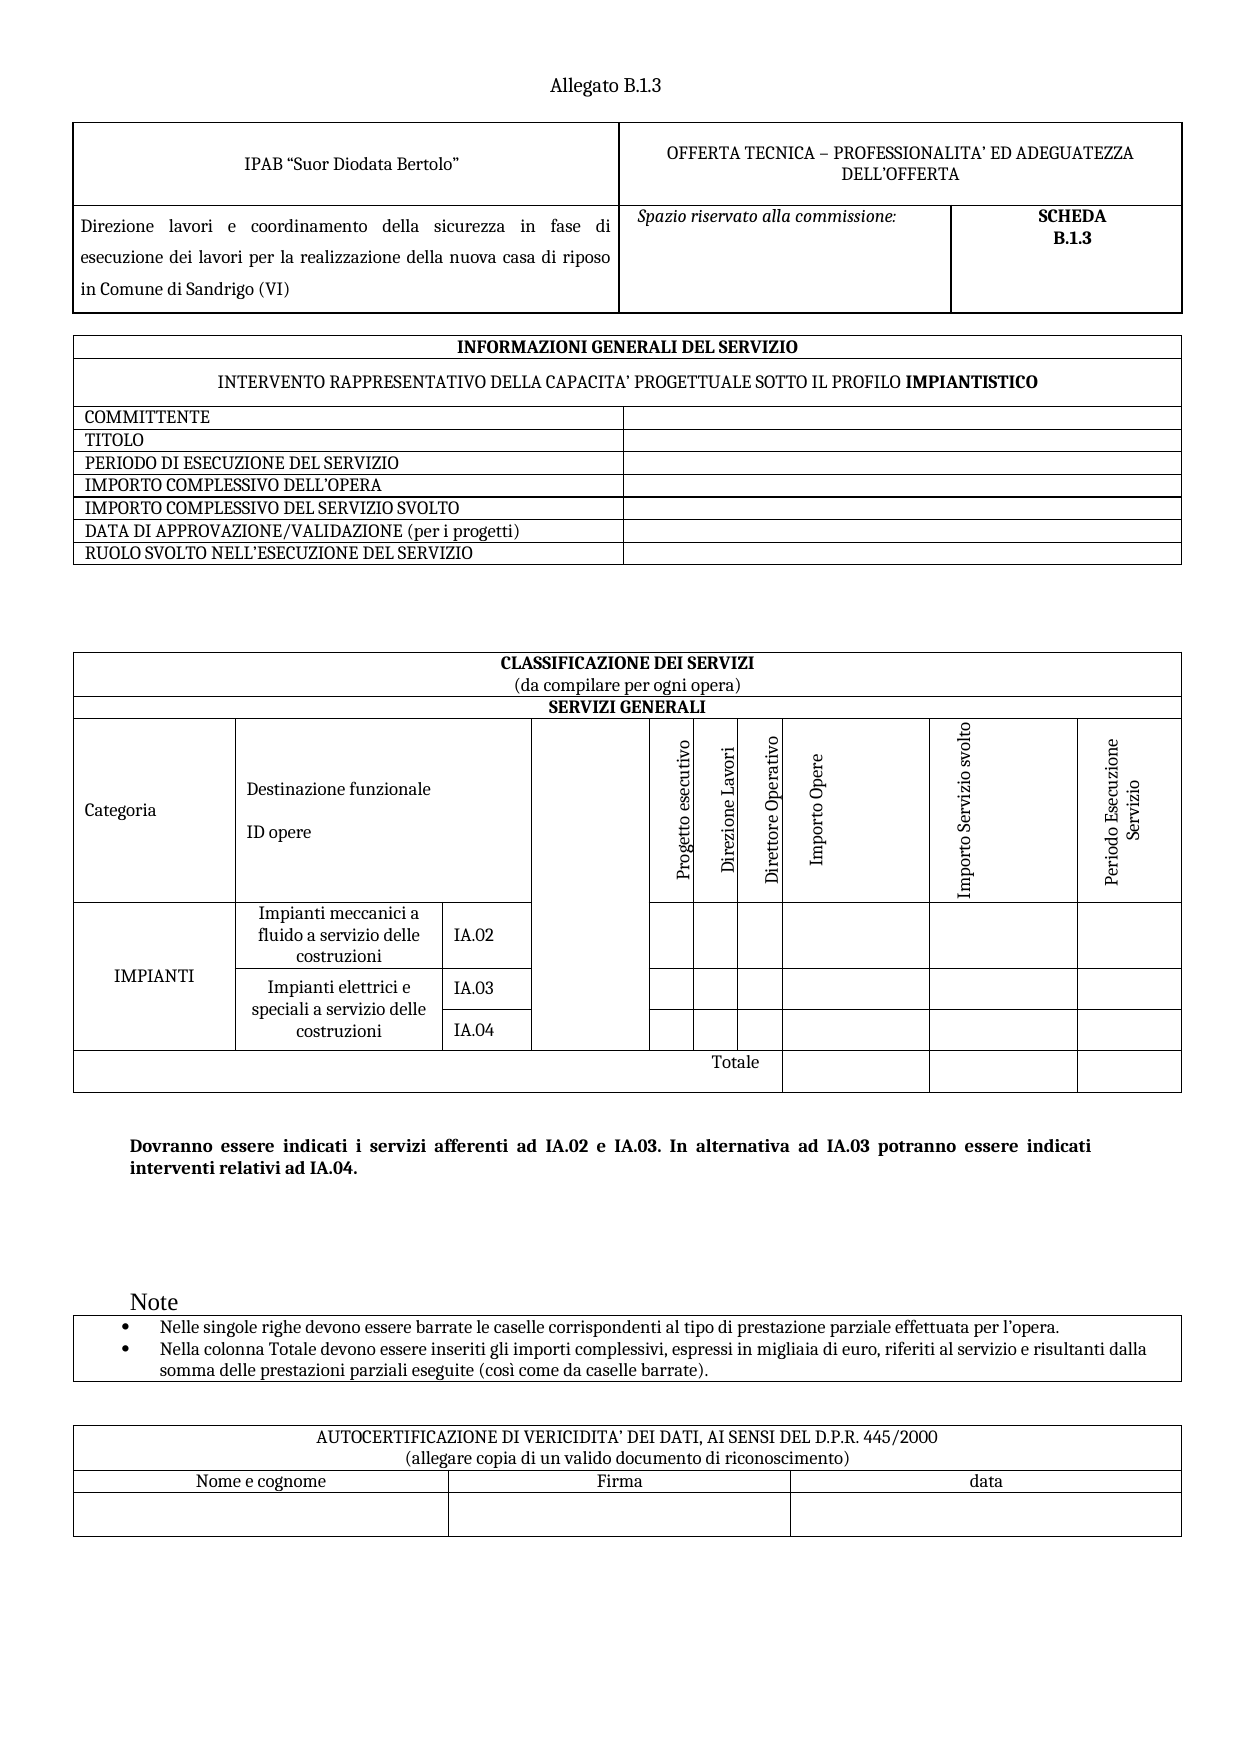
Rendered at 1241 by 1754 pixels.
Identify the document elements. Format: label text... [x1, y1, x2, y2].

table_cell RUOLO SVOLTO NELL’ESECUZIONE DEL SERVIZIO [74, 543, 623, 564]
table_cell PERIODO DI ESECUZIONE DEL SERVIZIO [74, 452, 623, 474]
table_cell IMPORTO COMPLESSIVO DEL SERVIZIO SVOLTO [74, 498, 623, 519]
table_cell [738, 969, 782, 1009]
table_cell IMPIANTI [74, 903, 235, 1050]
table_cell COMMITTENTE [74, 407, 623, 429]
table_cell Impianti elettrici e speciali a servizio delle costruzioni [236, 969, 442, 1050]
table_cell [738, 903, 782, 967]
table_cell [783, 1010, 929, 1050]
table_cell Impianti meccanici a fluido a servizio delle costruzioni [236, 903, 442, 967]
table_cell Destinazione funzionale ID opere [236, 719, 531, 902]
table_cell [650, 969, 693, 1009]
table_cell [694, 969, 737, 1009]
table_cell [791, 1493, 1181, 1536]
table_cell [930, 969, 1077, 1009]
table_cell Totale [74, 1051, 782, 1092]
table_cell Progetto esecutivo [650, 719, 693, 902]
table_cell INTERVENTO RAPPRESENTATIVO DELLA CAPACITA’ PROGETTUALE SOTTO IL PROFILO IMPIANTISTICO [74, 359, 1181, 406]
table_cell Firma [449, 1471, 790, 1492]
table_cell [624, 430, 1181, 451]
text Dovranno essere indicati i servizi afferenti ad IA.02 e IA.03. In alternativa ad IA.03 potranno essere indicati interventi relativi ad IA.04. [129, 1136, 1093, 1179]
table_cell [1078, 1051, 1181, 1092]
table_cell [1078, 969, 1181, 1009]
table_cell Direzione lavori e coordinamento della sicurezza in fase di esecuzione dei lavori per la realizzazione della nuova casa di riposo in Comune di Sandrigo (VI) [74, 206, 618, 312]
table_cell data [791, 1471, 1181, 1492]
table_cell [783, 1051, 929, 1092]
table_cell Direttore Operativo [738, 719, 782, 902]
table_cell [930, 1010, 1077, 1050]
table_cell [624, 520, 1181, 542]
table_cell [930, 1051, 1077, 1092]
table_cell [783, 969, 929, 1009]
table_header Nelle singole righe devono essere barrate le caselle corrispondenti al tipo di prestazione parziale effettuata per l’opera. Nella colonna Totale devono essere inseriti gli importi complessivi, espressi in migliaia di euro, riferiti al servizio e risultanti dalla somma delle prestazioni parziali eseguite (così come da caselle barrate). [74, 1316, 1181, 1381]
table_cell Importo Servizio svolto [930, 719, 1077, 902]
table_cell [74, 1493, 448, 1536]
table_cell [1078, 903, 1181, 967]
table_cell IA.04 [443, 1010, 531, 1050]
table_cell DATA DI APPROVAZIONE/VALIDAZIONE (per i progetti) [74, 520, 623, 542]
table_header CLASSIFICAZIONE DEI SERVIZI (da compilare per ogni opera) [74, 653, 1181, 696]
table_cell [738, 1010, 782, 1050]
table_cell Nome e cognome [74, 1471, 448, 1492]
table_header AUTOCERTIFICAZIONE DI VERICIDITA’ DEI DATI, AI SENSI DEL D.P.R. 445/2000 (allegare copia di un valido documento di riconoscimento) [74, 1426, 1181, 1469]
table_cell [624, 475, 1181, 496]
table_cell Categoria [74, 719, 235, 902]
table_cell Direzione Lavori [694, 719, 737, 902]
table_cell IMPORTO COMPLESSIVO DELL’OPERA [74, 475, 623, 496]
table_cell [624, 498, 1181, 519]
table_header OFFERTA TECNICA – PROFESSIONALITA’ ED ADEGUATEZZA DELL’OFFERTA [620, 123, 1181, 204]
table_header INFORMAZIONI GENERALI DEL SERVIZIO [74, 336, 1181, 358]
table_cell TITOLO [74, 430, 623, 451]
table_cell SCHEDA B.1.3 [952, 206, 1181, 312]
table_cell [624, 407, 1181, 429]
table_cell [694, 1010, 737, 1050]
table_header IPAB “Suor Diodata Bertolo” [74, 123, 618, 204]
table_cell [783, 903, 929, 967]
table_cell [532, 719, 649, 1050]
table_cell SERVIZI GENERALI [74, 697, 1181, 718]
text Note [129, 1287, 1093, 1315]
table_cell [449, 1493, 790, 1536]
table_cell Importo Opere [783, 719, 929, 902]
table_cell [1078, 1010, 1181, 1050]
table_cell [694, 903, 737, 967]
table_cell IA.02 [443, 903, 531, 967]
table_cell [650, 903, 693, 967]
table_cell IA.03 [443, 969, 531, 1009]
table_cell [624, 452, 1181, 474]
table_cell [650, 1010, 693, 1050]
table_cell Periodo Esecuzione Servizio [1078, 719, 1181, 902]
table_cell Spazio riservato alla commissione: [620, 206, 950, 312]
table_cell [930, 903, 1077, 967]
table_cell [624, 543, 1181, 564]
